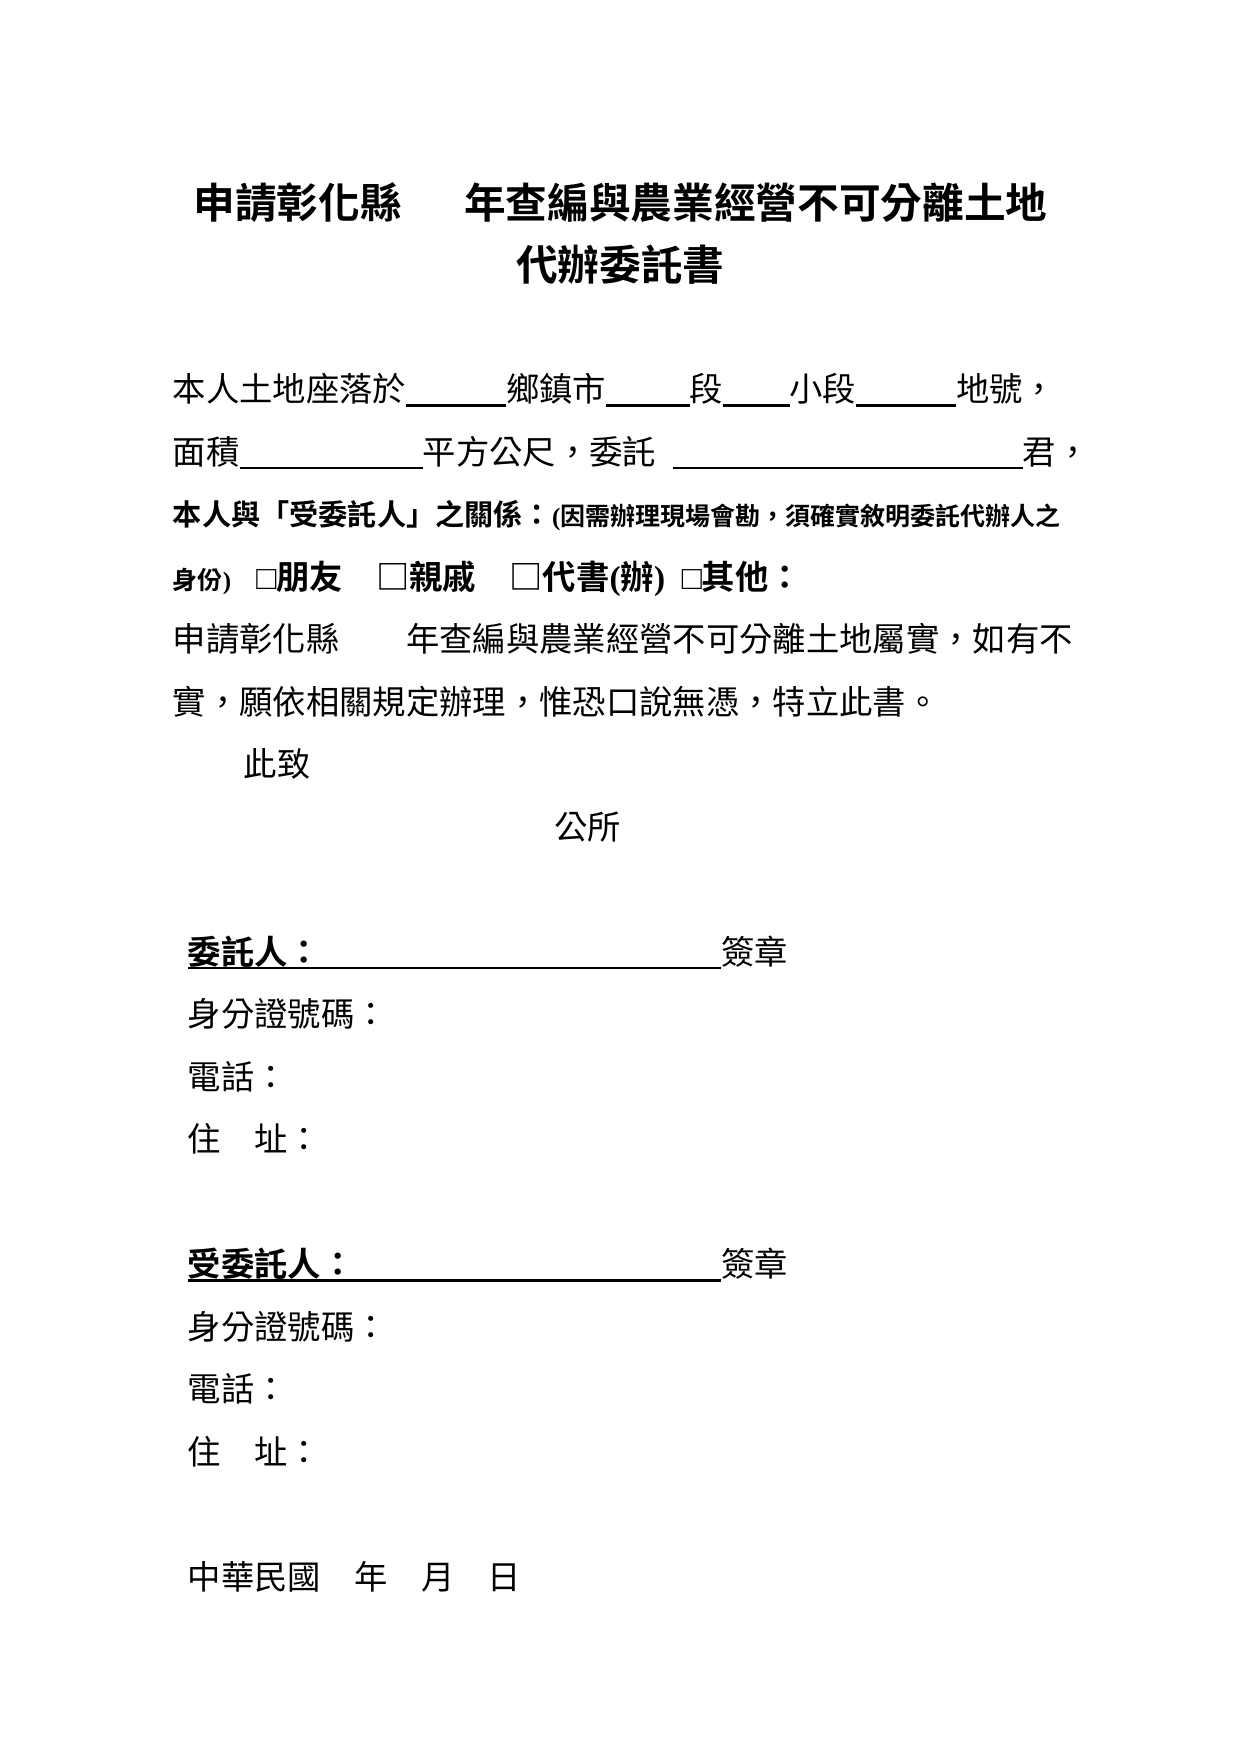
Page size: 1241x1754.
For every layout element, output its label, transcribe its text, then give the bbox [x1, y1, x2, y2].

text 此致 [187, 721, 1053, 783]
text 受委託人： 簽章 [187, 1221, 1053, 1283]
text 住 址： [187, 1408, 1053, 1471]
text 本人土地座落於 鄉鎮市 段 小段 地號， [173, 346, 1073, 408]
text 身分證號碼： [187, 971, 1053, 1033]
text 申請彰化縣 年查編與農業經營不可分離土地屬實，如有不實，願依相關規定辦理，惟恐口說無憑，特立此書。 [173, 596, 1073, 721]
text 委託人： 簽章 [187, 908, 1053, 971]
text 電話： [187, 1033, 1053, 1096]
text 住 址： [187, 1096, 1053, 1158]
text 申請彰化縣 年查編與農業經營不可分離土地代辦委託書 [187, 158, 1053, 283]
text 身分證號碼： [187, 1283, 1053, 1346]
text 面積 平方公尺，委託 君，本人與「受委託人」之關係：(因需辦理現場會勘，須確實敘明委託代辦人之身份) □朋友 □親戚 □代書(辦) □其他： [173, 408, 1073, 596]
text 公所 [187, 783, 1053, 846]
text 中華民國 年 月 日 [187, 1533, 1053, 1596]
text 電話： [187, 1346, 1053, 1408]
